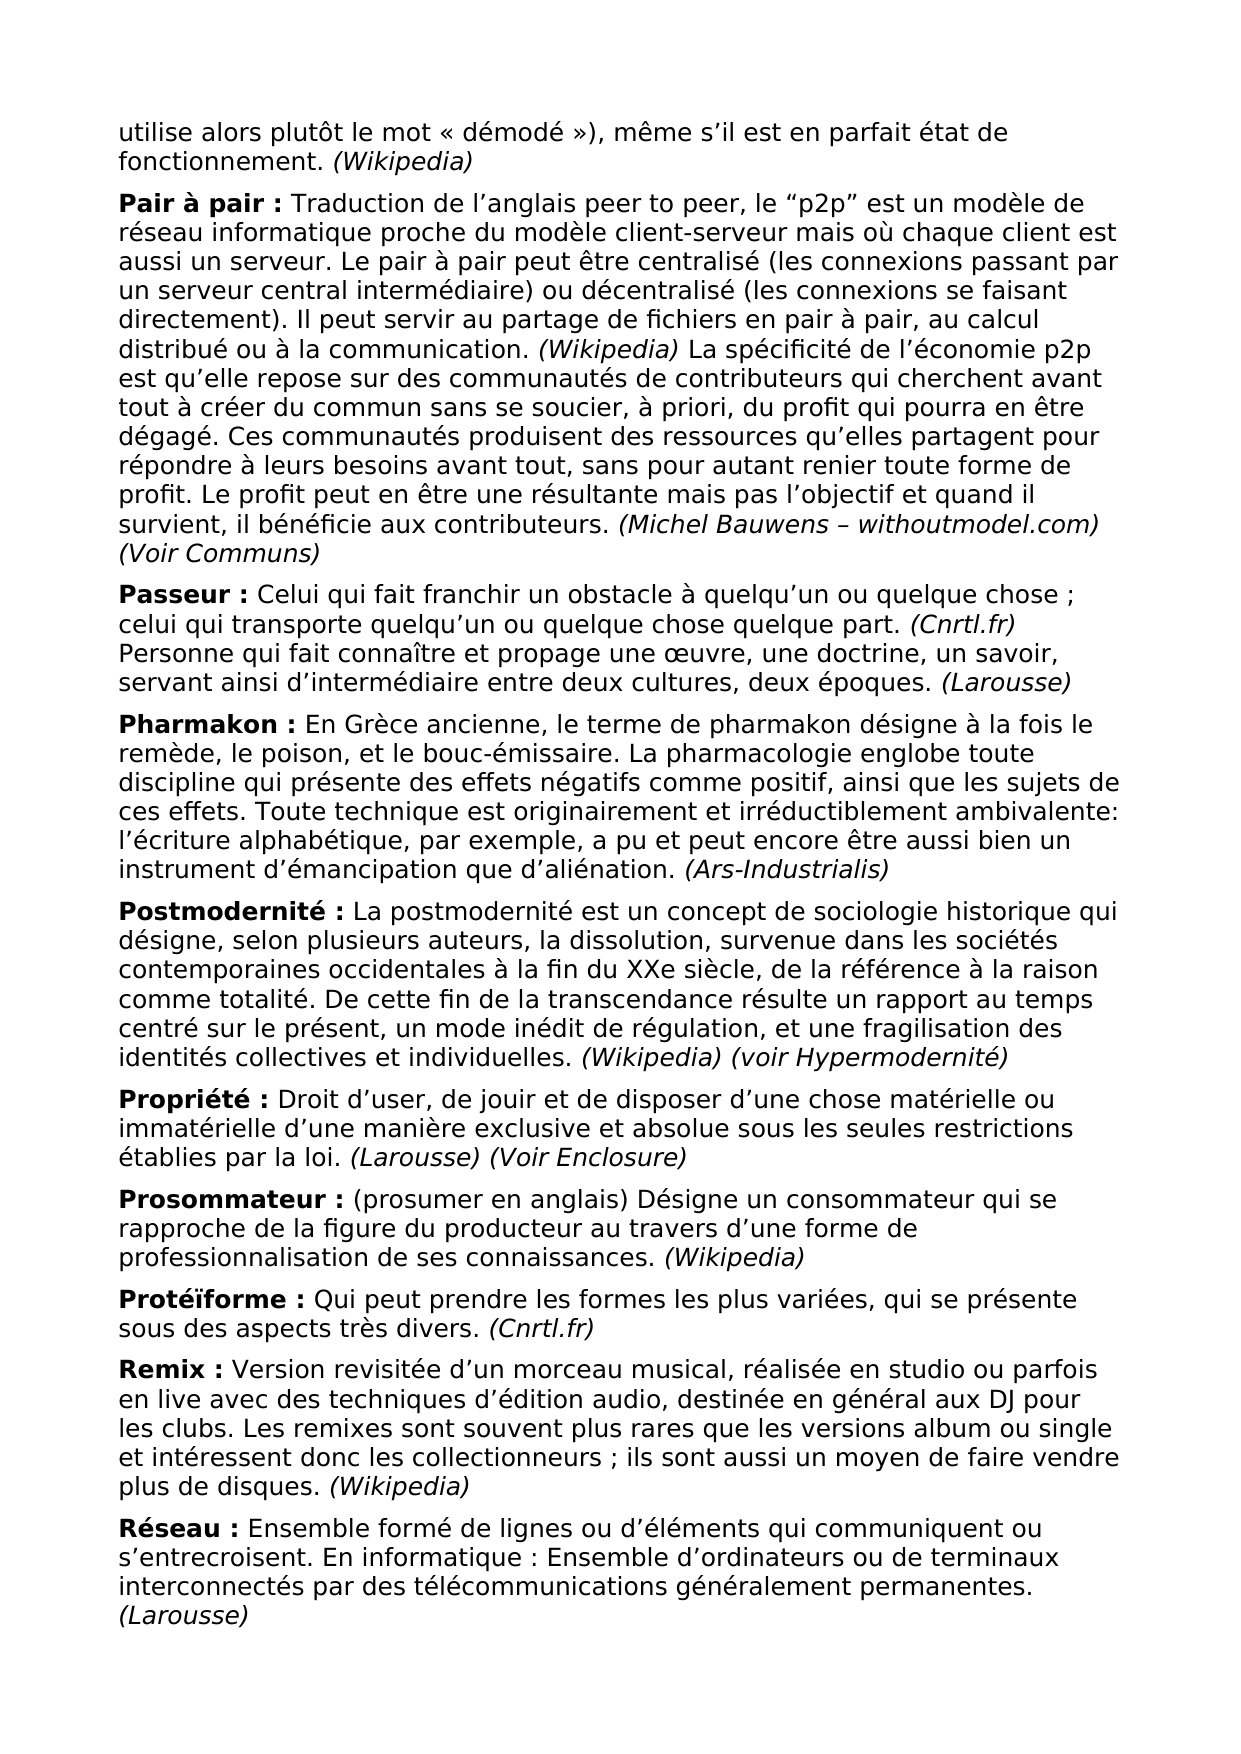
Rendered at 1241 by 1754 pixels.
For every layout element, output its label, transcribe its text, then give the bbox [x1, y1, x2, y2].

text Prosommateur : (prosumer en anglais) Désigne un consommateur qui se rapproche de la figure du producteur au travers d’une forme de professionnalisation de ses connaissances. (Wikipedia) [118, 1185, 1122, 1272]
text Postmodernité : La postmodernité est un concept de sociologie historique qui désigne, selon plusieurs auteurs, la dissolution, survenue dans les sociétés contemporaines occidentales à la fin du XXe siècle, de la référence à la raison comme totalité. De cette fin de la transcendance résulte un rapport au temps centré sur le présent, un mode inédit de régulation, et une fragilisation des identités collectives et individuelles. (Wikipedia) (voir Hypermodernité) [118, 897, 1122, 1072]
text Pharmakon : En Grèce ancienne, le terme de pharmakon désigne à la fois le remède, le poison, et le bouc-émissaire. La pharmacologie englobe toute discipline qui présente des effets négatifs comme positif, ainsi que les sujets de ces effets. Toute technique est originairement et irréductiblement ambivalente: l’écriture alphabétique, par exemple, a pu et peut encore être aussi bien un instrument d’émancipation que d’aliénation. (Ars-Industrialis) [118, 710, 1122, 885]
text Protéïforme : Qui peut prendre les formes les plus variées, qui se présente sous des aspects très divers. (Cnrtl.fr) [118, 1285, 1122, 1343]
text Réseau : Ensemble formé de lignes ou d’éléments qui communiquent ou s’entrecroisent. En informatique : Ensemble d’ordinateurs ou de terminaux interconnectés par des télécommunications généralement permanentes. (Larousse) [118, 1514, 1122, 1631]
text Passeur : Celui qui fait franchir un obstacle à quelqu’un ou quelque chose ; celui qui transporte quelqu’un ou quelque chose quelque part. (Cnrtl.fr) Personne qui fait connaître et propage une œuvre, une doctrine, un savoir, servant ainsi d’intermédiaire entre deux cultures, deux époques. (Larousse) [118, 581, 1122, 697]
text utilise alors plutôt le mot « démodé »), même s’il est en parfait état de fonctionnement. (Wikipedia) [118, 118, 1122, 176]
text Propriété : Droit d’user, de jouir et de disposer d’une chose matérielle ou immatérielle d’une manière exclusive et absolue sous les seules restrictions établies par la loi. (Larousse) (Voir Enclosure) [118, 1085, 1122, 1172]
text Remix : Version revisitée d’un morceau musical, réalisée en studio ou parfois en live avec des techniques d’édition audio, destinée en général aux DJ pour les clubs. Les remixes sont souvent plus rares que les versions album ou single et intéressent donc les collectionneurs ; ils sont aussi un moyen de faire vendre plus de disques. (Wikipedia) [118, 1356, 1122, 1501]
text Pair à pair : Traduction de l’anglais peer to peer, le “p2p” est un modèle de réseau informatique proche du modèle client-serveur mais où chaque client est aussi un serveur. Le pair à pair peut être centralisé (les connexions passant par un serveur central intermédiaire) ou décentralisé (les connexions se faisant directement). Il peut servir au partage de fichiers en pair à pair, au calcul distribué ou à la communication. (Wikipedia) La spécificité de l’économie p2p est qu’elle repose sur des communautés de contributeurs qui cherchent avant tout à créer du commun sans se soucier, à priori, du profit qui pourra en être dégagé. Ces communautés produisent des ressources qu’elles partagent pour répondre à leurs besoins avant tout, sans pour autant renier toute forme de profit. Le profit peut en être une résultante mais pas l’objectif et quand il survient, il bénéficie aux contributeurs. (Michel Bauwens – withoutmodel.com) (Voir Communs) [118, 189, 1122, 568]
